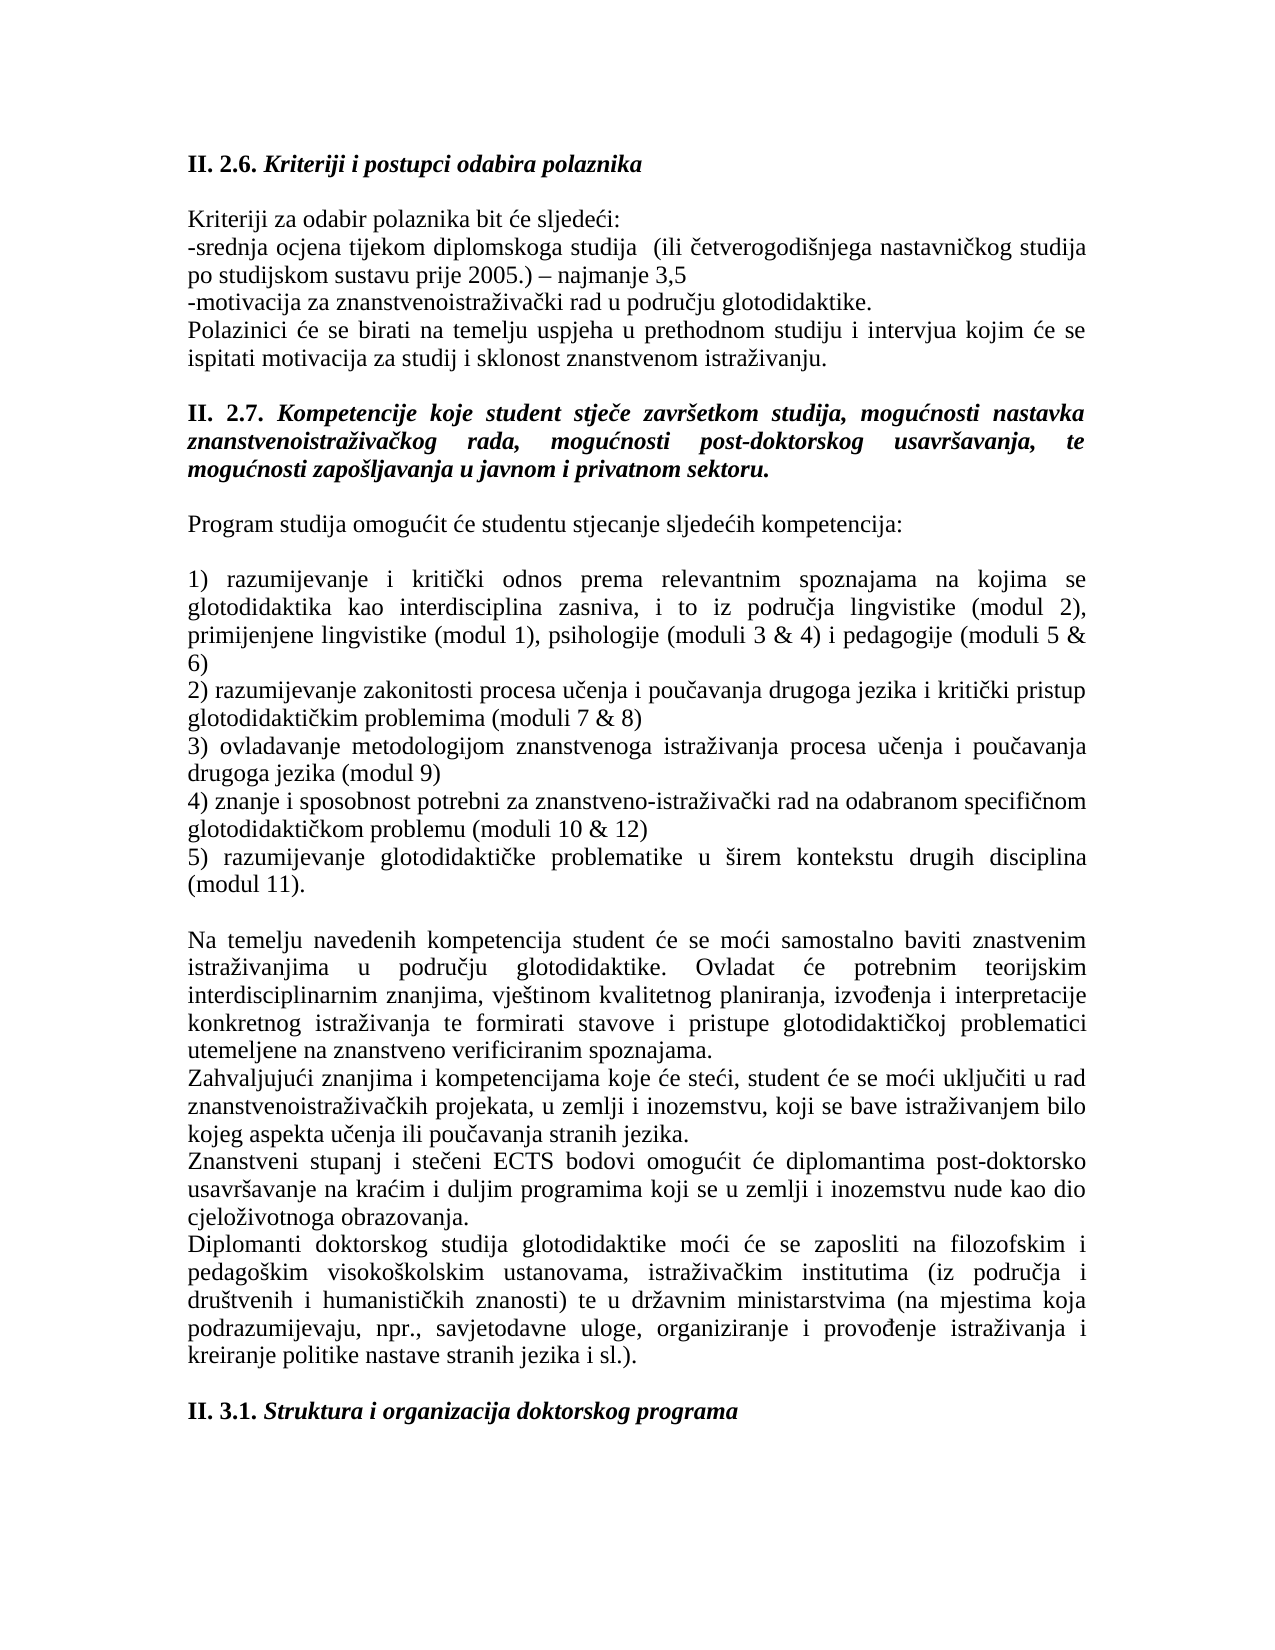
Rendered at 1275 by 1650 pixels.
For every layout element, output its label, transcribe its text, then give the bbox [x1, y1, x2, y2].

text Diplomanti doktorskog studija glotodidaktike moći će se zaposliti na filozofskim i pedagoškim visokoškolskim ustanovama, istraživačkim institutima (iz područja i društvenih i humanističkih znanosti) te u državnim ministarstvima (na mjestima koja podrazumijevaju, npr., savjetodavne uloge, organiziranje i provođenje istraživanja i kreiranje politike nastave stranih jezika i sl.). [187, 1231, 1087, 1369]
text Na temelju navedenih kompetencija student će se moći samostalno baviti znastvenim istraživanjima u području glotodidaktike. Ovladat će potrebnim teorijskim interdisciplinarnim znanjima, vještinom kvalitetnog planiranja, izvođenja i interpretacije konkretnog istraživanja te formirati stavove i pristupe glotodidaktičkoj problematici utemeljene na znanstveno verificiranim spoznajama. [187, 926, 1087, 1064]
text 3) ovladavanje metodologijom znanstvenoga istraživanja procesa učenja i poučavanja drugoga jezika (modul 9) [187, 732, 1087, 787]
text Program studija omogućit će studentu stjecanje sljedećih kompetencija: [187, 510, 1087, 538]
text 2) razumijevanje zakonitosti procesa učenja i poučavanja drugoga jezika i kritički pristup glotodidaktičkim problemima (moduli 7 & 8) [187, 676, 1087, 732]
text 1) razumijevanje i kritički odnos prema relevantnim spoznajama na kojima se glotodidaktika kao interdisciplina zasniva, i to iz područja lingvistike (modul 2), primijenjene lingvistike (modul 1), psihologije (moduli 3 & 4) i pedagogije (moduli 5 & 6) [187, 566, 1087, 676]
text Znanstveni stupanj i stečeni ECTS bodovi omogućit će diplomantima post-doktorsko usavršavanje na kraćim i duljim programima koji se u zemlji i inozemstvu nude kao dio cjeloživotnoga obrazovanja. [187, 1147, 1087, 1231]
text Kriteriji za odabir polaznika bit će sljedeći: [187, 205, 1087, 233]
text II. 2.6. Kriteriji i postupci odabira polaznika [187, 150, 1087, 178]
text -motivacija za znanstvenoistraživački rad u području glotodidaktike. [187, 288, 1087, 316]
text 4) znanje i sposobnost potrebni za znanstveno-istraživački rad na odabranom specifičnom glotodidaktičkom problemu (moduli 10 & 12) [187, 787, 1087, 843]
text 5) razumijevanje glotodidaktičke problematike u širem kontekstu drugih disciplina (modul 11). [187, 843, 1087, 898]
text Zahvaljujući znanjima i kompetencijama koje će steći, student će se moći uključiti u rad znanstvenoistraživačkih projekata, u zemlji i inozemstvu, koji se bave istraživanjem bilo kojeg aspekta učenja ili poučavanja stranih jezika. [187, 1064, 1087, 1147]
text II. 2.7. Kompetencije koje student stječe završetkom studija, mogućnosti nastavka znanstvenoistraživačkog rada, mogućnosti post-doktorskog usavršavanja, te mogućnosti zapošljavanja u javnom i privatnom sektoru. [187, 399, 1087, 482]
text Polazinici će se birati na temelju uspjeha u prethodnom studiju i intervjua kojim će se ispitati motivacija za studij i sklonost znanstvenom istraživanju. [187, 316, 1087, 372]
text -srednja ocjena tijekom diplomskoga studija (ili četverogodišnjega nastavničkog studija po studijskom sustavu prije 2005.) – najmanje 3,5 [187, 233, 1087, 288]
text II. 3.1. Struktura i organizacija doktorskog programa [187, 1397, 1087, 1424]
